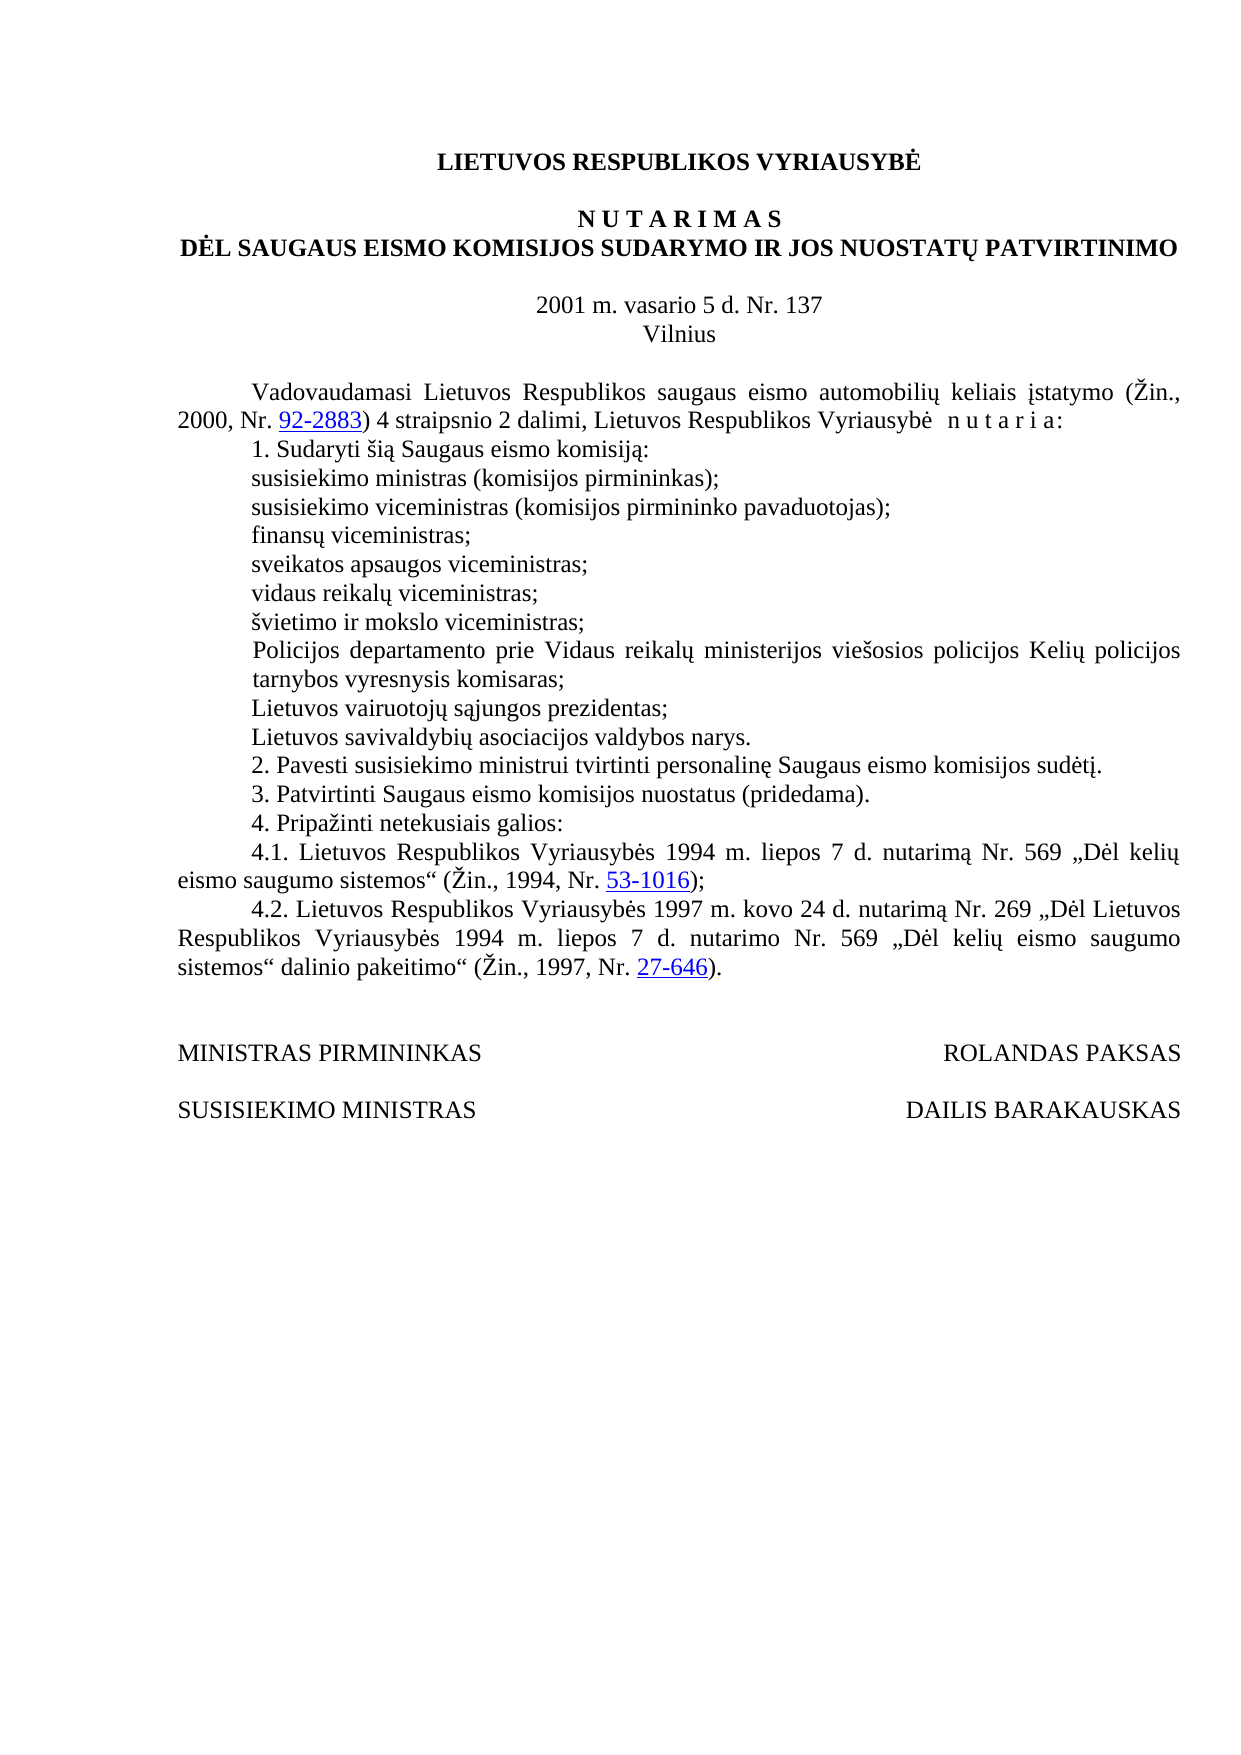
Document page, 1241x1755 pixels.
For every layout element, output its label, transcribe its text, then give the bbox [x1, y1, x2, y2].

text sveikatos apsaugos viceministras; [177, 549, 1181, 578]
text 3. Patvirtinti Saugaus eismo komisijos nuostatus (pridedama). [177, 779, 1181, 808]
text vidaus reikalų viceministras; [177, 578, 1181, 607]
text Lietuvos vairuotojų sąjungos prezidentas; [177, 693, 1181, 722]
text Susisiekimo ministras Dailis Barakauskas [177, 1096, 1181, 1124]
text švietimo ir mokslo viceministras; [177, 607, 1181, 636]
text 2. Pavesti susisiekimo ministrui tvirtinti personalinę Saugaus eismo komisijos sudėtį. [177, 751, 1181, 779]
text 4.1. Lietuvos Respublikos Vyriausybės 1994 m. liepos 7 d. nutarimą Nr. 569 „Dėl kelių eismo saugumo sistemos“ (Žin., 1994, Nr. 53-1016); [177, 837, 1181, 894]
text Policijos departamento prie Vidaus reikalų ministerijos viešosios policijos Kelių policijos tarnybos vyresnysis komisaras; [252, 636, 1181, 693]
text N U T A R I M A S [177, 204, 1181, 233]
text Ministras Pirmininkas Rolandas Paksas [177, 1038, 1181, 1067]
text DĖL SAUGAUS EISMO KOMISIJOS SUDARYMO IR JOS NUOSTATŲ PATVIRTINIMO [177, 233, 1181, 262]
text LIETUVOS RESPUBLIKOS VYRIAUSYBĖ [177, 147, 1181, 176]
text Lietuvos savivaldybių asociacijos valdybos narys. [177, 722, 1181, 751]
text susisiekimo ministras (komisijos pirmininkas); [177, 463, 1181, 492]
text 1. Sudaryti šią Saugaus eismo komisiją: [177, 434, 1181, 463]
text 4. Pripažinti netekusiais galios: [177, 808, 1181, 837]
text susisiekimo viceministras (komisijos pirmininko pavaduotojas); [177, 492, 1181, 521]
text Vadovaudamasi Lietuvos Respublikos saugaus eismo automobilių keliais įstatymo (Žin., 2000, Nr. 92-2883) 4 straipsnio 2 dalimi, Lietuvos Respublikos Vyriausybė nutaria: [177, 377, 1181, 434]
text 2001 m. vasario 5 d. Nr. 137 [177, 291, 1181, 319]
text finansų viceministras; [177, 521, 1181, 549]
text Vilnius [177, 319, 1181, 348]
text 4.2. Lietuvos Respublikos Vyriausybės 1997 m. kovo 24 d. nutarimą Nr. 269 „Dėl Lietuvos Respublikos Vyriausybės 1994 m. liepos 7 d. nutarimo Nr. 569 „Dėl kelių eismo saugumo sistemos“ dalinio pakeitimo“ (Žin., 1997, Nr. 27-646). [177, 894, 1181, 981]
